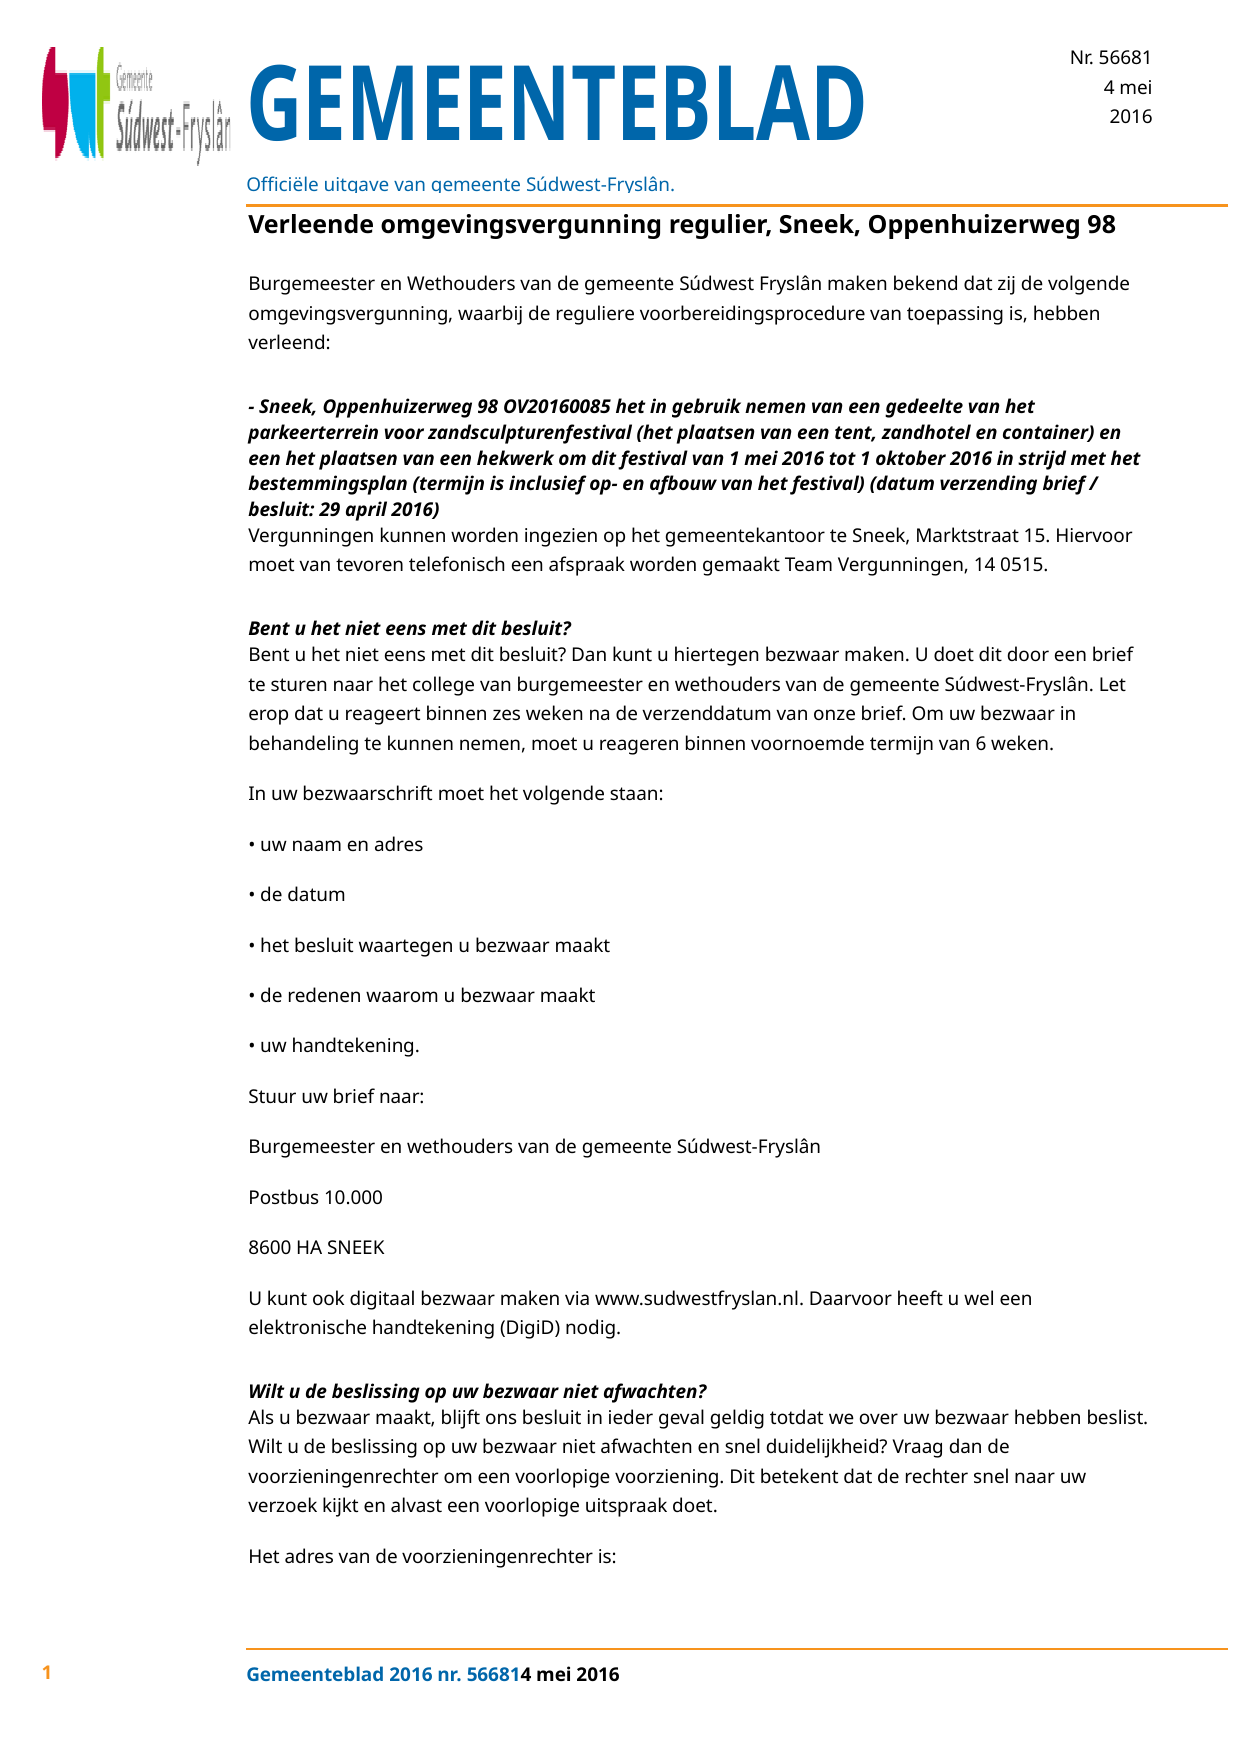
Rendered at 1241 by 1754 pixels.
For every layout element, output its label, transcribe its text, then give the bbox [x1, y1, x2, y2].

text • het besluit waartegen u bezwaar maakt [248, 932, 1152, 957]
text Burgemeester en wethouders van de gemeente Súdwest-Fryslân [248, 1133, 1152, 1159]
text - Sneek, Oppenhuizerweg 98 OV20160085 het in gebruik nemen van een gedeelte van het parkeerterrein voor zandsculpturenfestival (het plaatsen van een tent, zandhotel en container) en een het plaatsen van een hekwerk om dit festival van 1 mei 2016 tot 1 oktober 2016 in strijd met het bestemmingsplan (termijn is inclusief op- en afbouw van het festival) (datum verzending brief / besluit: 29 april 2016) [248, 393, 1152, 522]
text Het adres van de voorzieningenrechter is: [248, 1543, 1152, 1569]
text U kunt ook digitaal bezwaar maken via www.sudwestfryslan.nl. Daarvoor heeft u wel een elektronische handtekening (DigiD) nodig. [248, 1285, 1152, 1340]
text Bent u het niet eens met dit besluit? Dan kunt u hiertegen bezwaar maken. U doet dit door een brief te sturen naar het college van burgemeester en wethouders van de gemeente Súdwest-Fryslân. Let erop dat u reageert binnen zes weken na de verzenddatum van onze brief. Om uw bezwaar in behandeling te kunnen nemen, moet u reageren binnen voornoemde termijn van 6 weken. [248, 641, 1152, 756]
text Bent u het niet eens met dit besluit? [248, 616, 1152, 641]
text • uw naam en adres [248, 831, 1152, 857]
text Als u bezwaar maakt, blijft ons besluit in ieder geval geldig totdat we over uw bezwaar hebben beslist. Wilt u de beslissing op uw bezwaar niet afwachten en snel duidelijkheid? Vraag dan de voorzieningenrechter om een voorlopige voorziening. Dit betekent dat de rechter snel naar uw verzoek kijkt en alvast een voorlopige uitspraak doet. [248, 1404, 1152, 1518]
text Vergunningen kunnen worden ingezien op het gemeentekantoor te Sneek, Marktstraat 15. Hiervoor moet van tevoren telefonisch een afspraak worden gemaakt Team Vergunningen, 14 0515. [248, 522, 1152, 577]
picture [41, 47, 231, 172]
text • de redenen waarom u bezwaar maakt [248, 982, 1152, 1008]
text Burgemeester en Wethouders van de gemeente Súdwest Fryslân maken bekend dat zij de volgende omgevingsvergunning, waarbij de reguliere voorbereidingsprocedure van toepassing is, hebben verleend: [248, 270, 1152, 355]
text Stuur uw brief naar: [248, 1083, 1152, 1109]
text Verleende omgevingsvergunning regulier, Sneek, Oppenhuizerweg 98 [248, 207, 1152, 241]
text • de datum [248, 881, 1152, 907]
text 8600 HA SNEEK [248, 1234, 1152, 1260]
text Wilt u de beslissing op uw bezwaar niet afwachten? [248, 1378, 1152, 1404]
text Postbus 10.000 [248, 1184, 1152, 1209]
text In uw bezwaarschrift moet het volgende staan: [248, 781, 1152, 806]
text • uw handtekening. [248, 1033, 1152, 1058]
